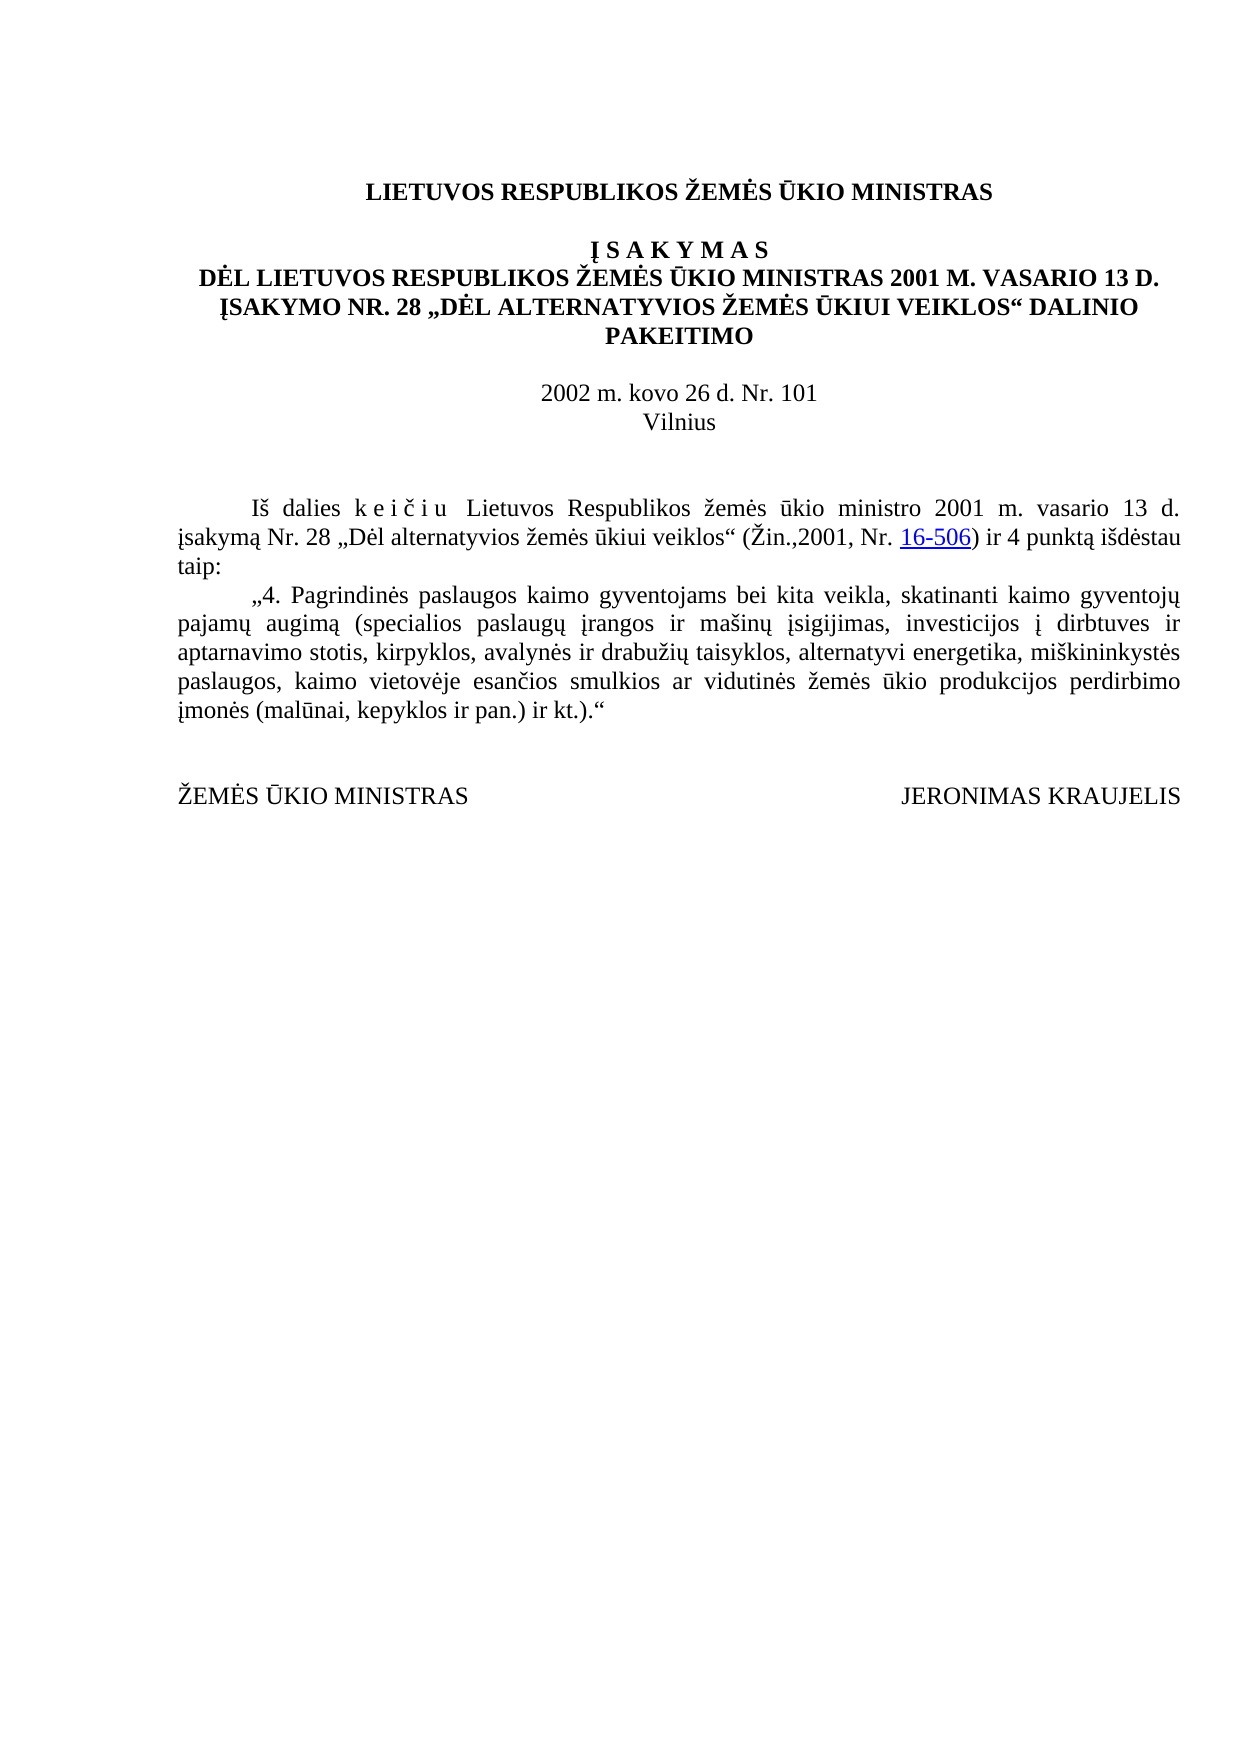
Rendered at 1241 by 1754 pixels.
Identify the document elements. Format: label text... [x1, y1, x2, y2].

text Vilnius [177, 407, 1181, 436]
text Iš dalies keičiu Lietuvos Respublikos žemės ūkio ministro 2001 m. vasario 13 d. įsakymą Nr. 28 „Dėl alternatyvios žemės ūkiui veiklos“ (Žin.,2001, Nr. 16-506) ir 4 punktą išdėstau taip: [177, 493, 1181, 580]
text LIETUVOS RESPUBLIKOS ŽEMĖS ŪKIO MINISTRAS [177, 177, 1181, 206]
text 2002 m. kovo 26 d. Nr. 101 [177, 378, 1181, 407]
text „4. Pagrindinės paslaugos kaimo gyventojams bei kita veikla, skatinanti kaimo gyventojų pajamų augimą (specialios paslaugų įrangos ir mašinų įsigijimas, investicijos į dirbtuves ir aptarnavimo stotis, kirpyklos, avalynės ir drabužių taisyklos, alternatyvi energetika, miškininkystės paslaugos, kaimo vietovėje esančios smulkios ar vidutinės žemės ūkio produkcijos perdirbimo įmonės (malūnai, kepyklos ir pan.) ir kt.).“ [177, 580, 1181, 723]
text ŽEMĖS ŪKIO MINISTRAS JERONIMAS KRAUJELIS [177, 781, 1181, 810]
text DĖL LIETUVOS RESPUBLIKOS ŽEMĖS ŪKIO MINISTRAS 2001 M. VASARIO 13 D. ĮSAKYMO NR. 28 „DĖL ALTERNATYVIOS ŽEMĖS ŪKIUI VEIKLOS“ DALINIO PAKEITIMO [177, 263, 1181, 350]
text Į S A K Y M A S [177, 235, 1181, 263]
